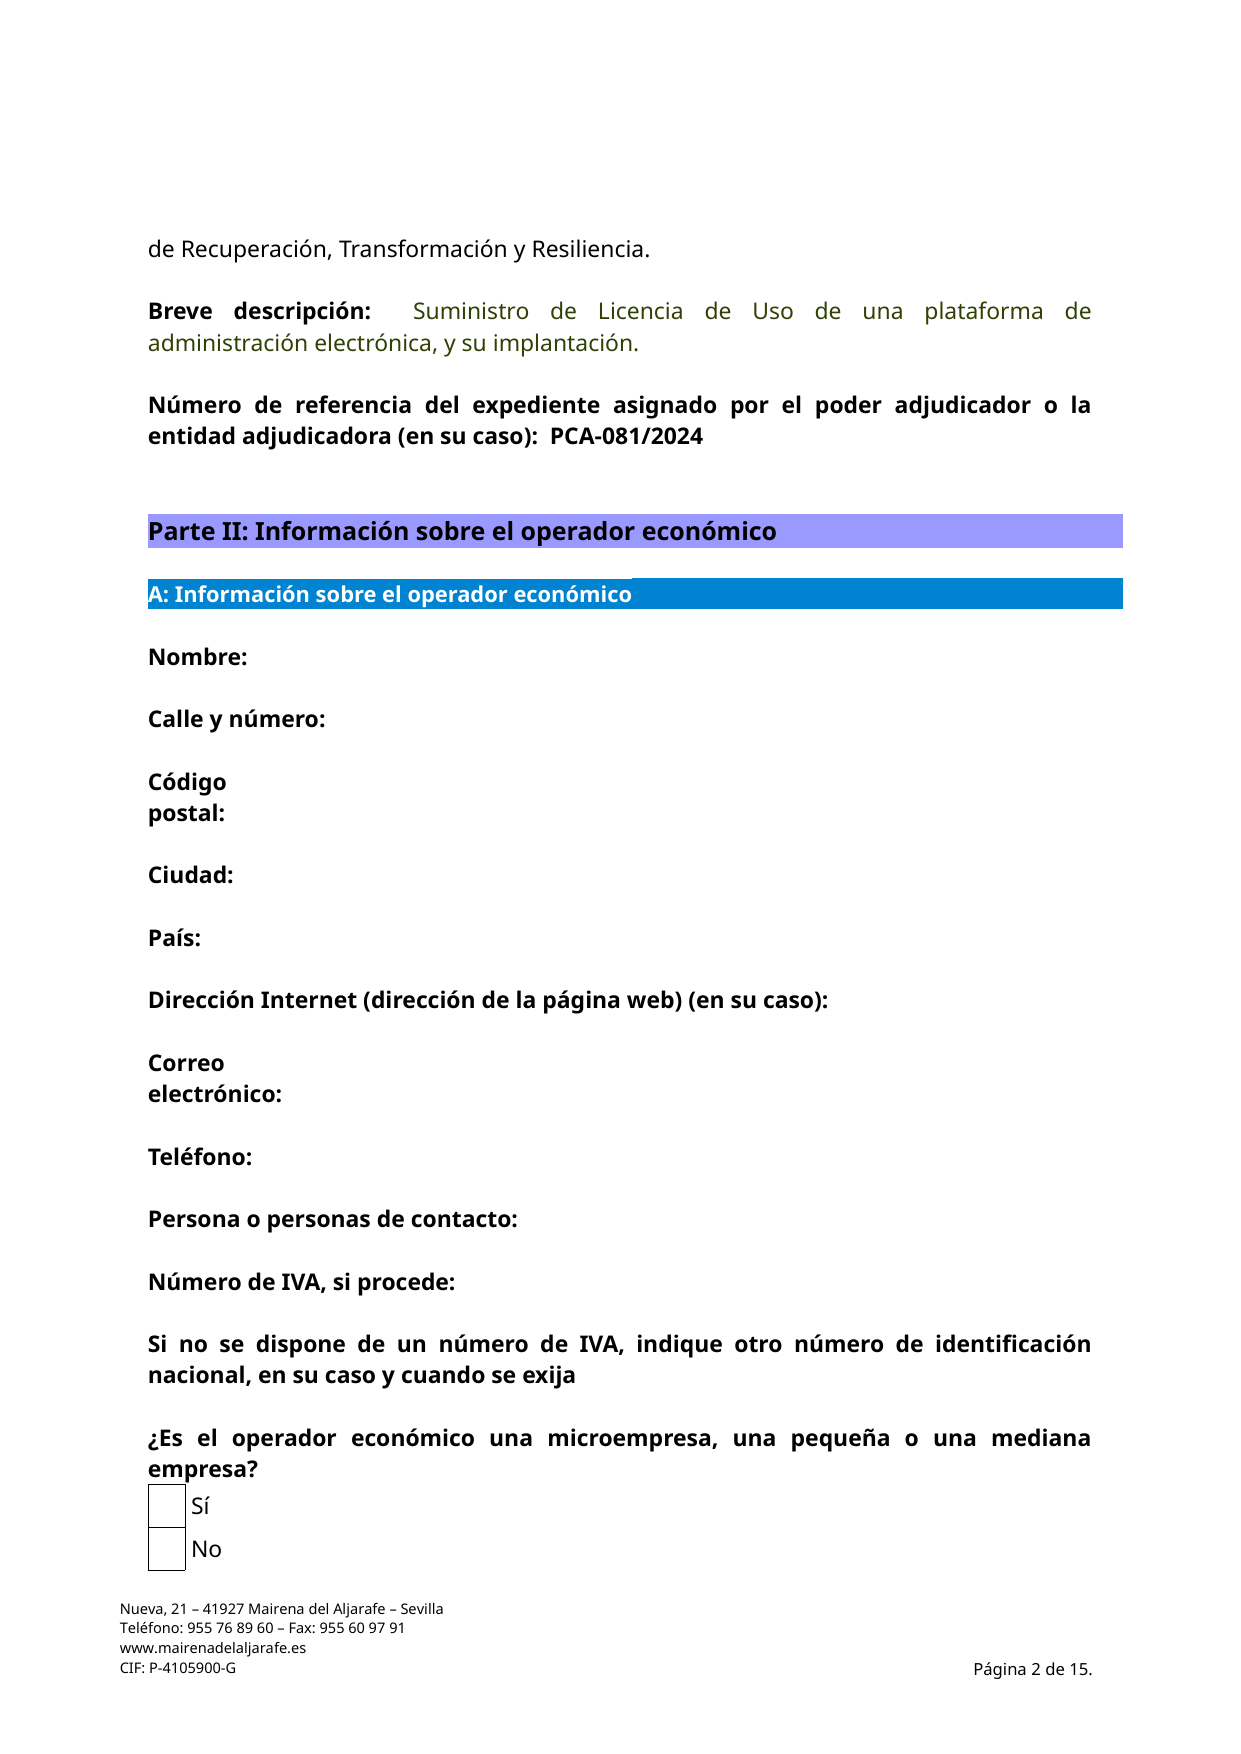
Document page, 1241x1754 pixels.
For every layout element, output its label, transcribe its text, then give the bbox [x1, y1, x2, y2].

text Si no se dispone de un número de IVA, indique otro número de identificación nacional, en su caso y cuando se exija [148, 1328, 1092, 1390]
text ¿Es el operador económico una microempresa, una pequeña o una mediana empresa? [148, 1422, 1092, 1484]
text de Recuperación, Transformación y Resiliencia. [148, 233, 1092, 264]
table_cell No [186, 1527, 1092, 1570]
table_header Sí [186, 1484, 1092, 1527]
text A: Información sobre el operador económico [148, 579, 1092, 609]
text Calle y número: [148, 703, 1092, 734]
text Dirección Internet (dirección de la página web) (en su caso): [148, 984, 928, 1015]
text Nombre: [148, 640, 699, 672]
table_header [149, 1485, 185, 1527]
text Parte II: Información sobre el operador económico [148, 514, 1092, 548]
text Persona o personas de contacto: [148, 1203, 536, 1234]
text Número de referencia del expediente asignado por el poder adjudicador o la entidad adjudicadora (en su caso): PCA-081/2024 [148, 389, 1092, 452]
text Correo electrónico: [148, 1047, 344, 1109]
text Número de IVA, si procede: [148, 1265, 457, 1297]
text Código postal: [148, 765, 276, 828]
text Breve descripción: Suministro de Licencia de Uso de una plataforma de administración electrónica, y su implantación. [148, 295, 1092, 358]
text Teléfono: [148, 1140, 1092, 1172]
text Ciudad: [148, 859, 1092, 890]
text País: [148, 922, 1092, 953]
table_cell [149, 1528, 185, 1570]
